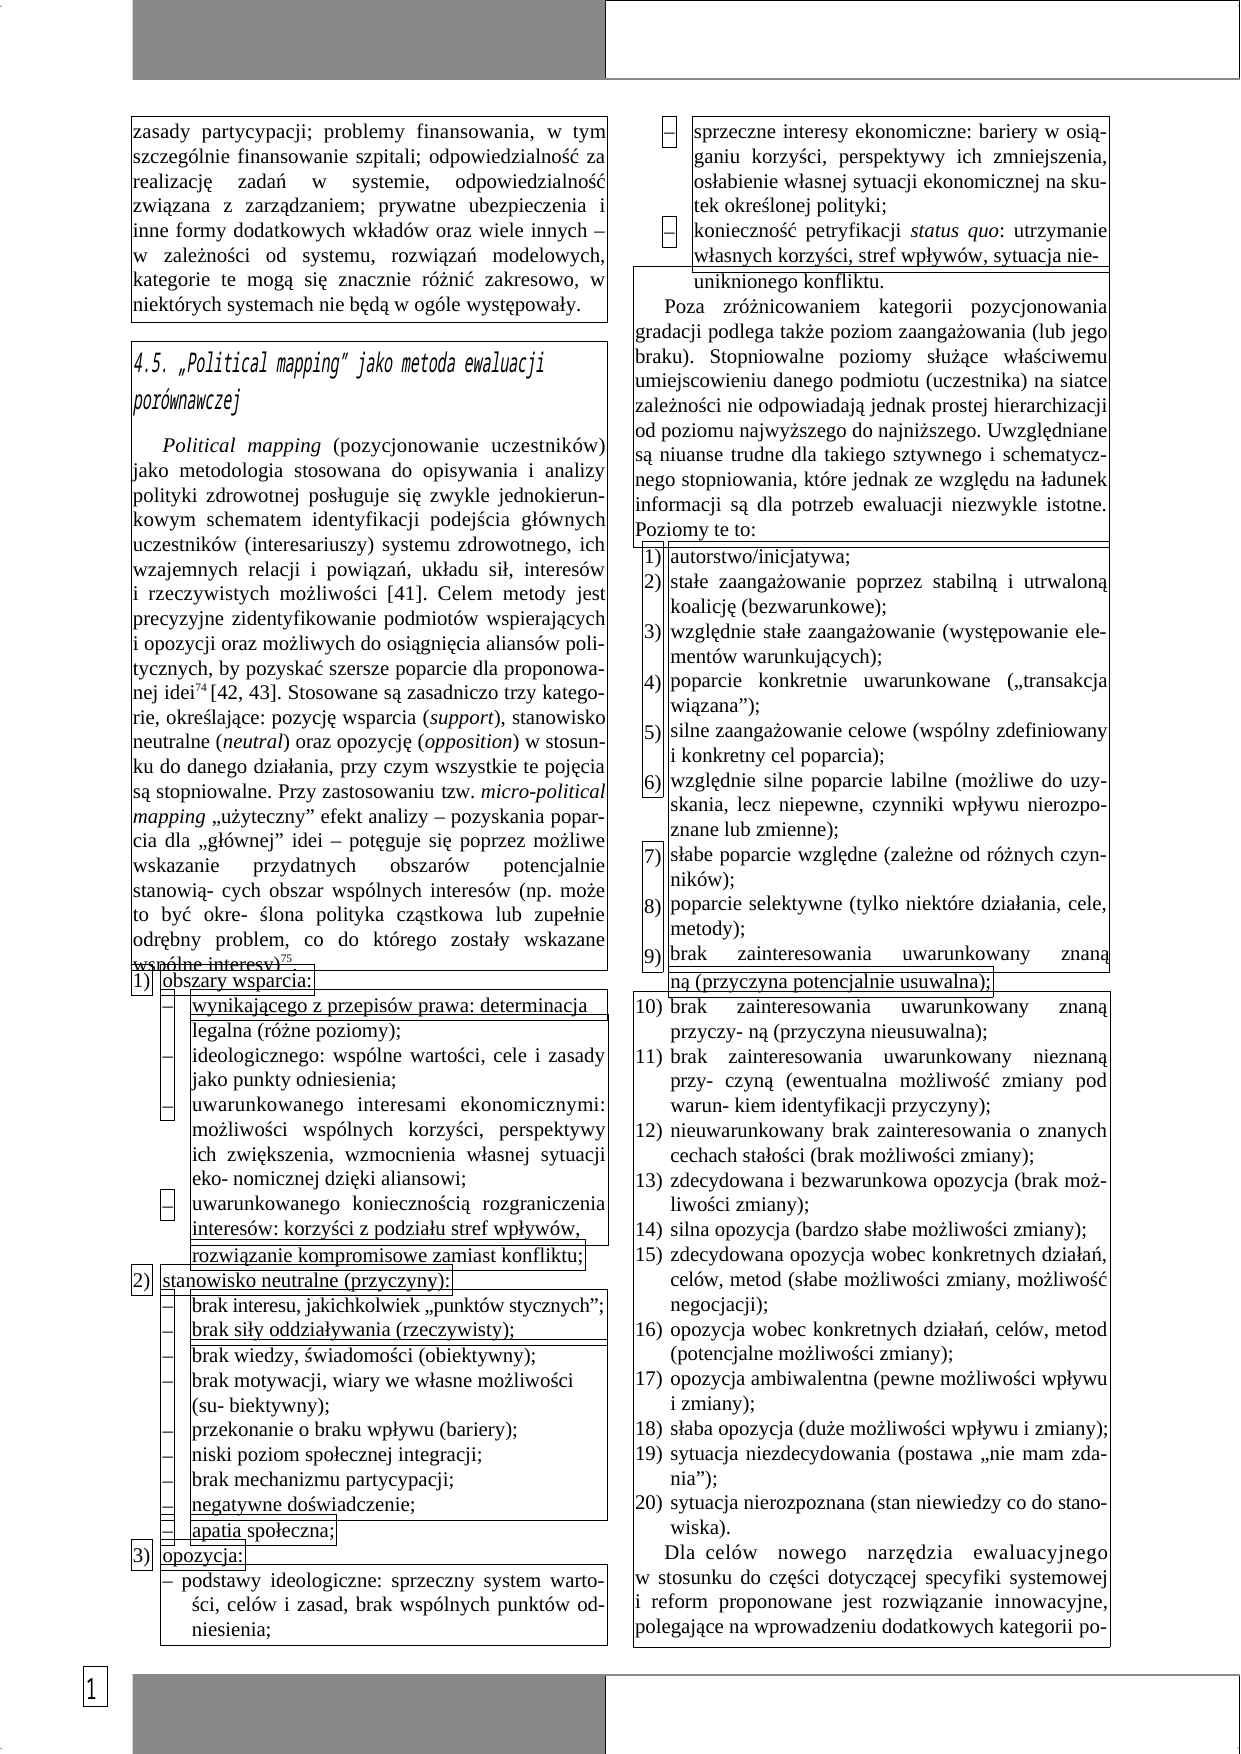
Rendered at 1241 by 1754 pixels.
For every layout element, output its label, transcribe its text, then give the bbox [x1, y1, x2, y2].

text ną (przyczyna potencjalnie usuwalna); [670, 969, 993, 991]
text względnie stałe zaangażowanie (występowanie ele- mentów warunkujących); [670, 619, 1107, 668]
text silne zaangażowanie celowe (wspólny zdefiniowany i konkretny cel poparcia); [670, 718, 1107, 767]
text 7) [644, 844, 663, 868]
text stałe zaangażowanie poprzez stabilną i utrwaloną koalicję (bezwarunkowe); [670, 569, 1107, 618]
list silna opozycja (bardzo słabe możliwości zmiany); [635, 1217, 1110, 1241]
text opozycja: [162, 1543, 245, 1564]
text 2) [133, 1268, 152, 1292]
text uwarunkowanego koniecznością rozgraniczenia interesów: korzyści z podziału stref wpływów, [192, 1191, 605, 1240]
text uwarunkowanego interesami ekonomicznymi: możliwości wspólnych korzyści, perspektywy ich zwiększenia, wzmocnienia własnej sytuacji eko- nomicznej dzięki aliansowi; [192, 1092, 606, 1190]
list zdecydowana opozycja wobec konkretnych działań, celów, metod (słabe możliwości zmiany, możliwość negocjacji); [635, 1242, 1107, 1316]
text przekonanie o braku wpływu (bariery); niski poziom społecznej integracji; brak mechanizmu partycypacji; negatywne doświadczenie; [192, 1417, 519, 1516]
text Political mapping (pozycjonowanie uczestników) jako metodologia stosowana do opisywania i analizy polityki zdrowotnej posługuje się zwykle jednokierun- kowym schematem identyfikacji podejścia głównych uczestników (interesariuszy) systemu zdrowotnego, ich wzajemnych relacji i powiązań, układu sił, interesów i rzeczywistych możliwości [41]. Celem metody jest precyzyjne zidentyfikowanie podmiotów wspierających i opozycji oraz możliwych do osiągnięcia aliansów poli- tycznych, by pozyskać szersze poparcie dla proponowa- nej idei74 [42, 43]. Stosowane są zasadniczo trzy katego- rie, określające: pozycję wsparcia (support), stanowisko neutralne (neutral) oraz opozycję (opposition) w stosun- ku do danego działania, przy czym wszystkie te pojęcia są stopniowalne. Przy zastosowaniu tzw. micro-political mapping „użyteczny” efekt analizy – pozyskania popar- cia dla „głównej” idei – potęguje się poprzez możliwe wskazanie przydatnych obszarów potencjalnie stanowią- cych obszar wspólnych interesów (np. może to być okre- ślona polityka cząstkowa lub zupełnie odrębny problem, co do którego zostały wskazane wspólne interesy)75. [133, 433, 606, 970]
text względnie silne poparcie labilne (możliwe do uzy- skania, lecz niepewne, czynniki wpływu nierozpo- znane lub zmienne); [670, 767, 1107, 841]
list opozycja ambiwalentna (pewne możliwości wpływu i zmiany); [635, 1366, 1107, 1415]
list sytuacja niezdecydowania (postawa „nie mam zda- nia”); [635, 1441, 1107, 1489]
text stanowisko neutralne (przyczyny): [162, 1268, 452, 1292]
text brak wiedzy, świadomości (obiektywny); [192, 1343, 607, 1367]
text 5) [644, 720, 663, 744]
text – [162, 1343, 174, 1367]
text 9) [644, 944, 663, 968]
text 3) [644, 619, 663, 643]
text – [162, 1093, 174, 1117]
text ideologicznego: wspólne wartości, cele i zasady jako punkty odniesienia; [192, 1043, 605, 1091]
text słabe poparcie względne (zależne od różnych czyn- ników); [670, 842, 1107, 891]
list zdecydowana i bezwarunkowa opozycja (brak moż- liwości zmiany); [635, 1168, 1107, 1216]
text konieczność petryfikacji status quo: utrzymanie własnych korzyści, stref wpływów, sytuacja nie- [694, 218, 1107, 266]
text 6) [644, 770, 663, 794]
text – [162, 1368, 174, 1392]
text obszary wsparcia: [162, 968, 314, 992]
list brak zainteresowania uwarunkowany znaną przyczy- ną (przyczyna nieusuwalna); [635, 994, 1107, 1043]
text poparcie selektywne (tylko niektóre działania, cele, metody); [670, 891, 1107, 940]
text uniknionego konfliktu. [694, 269, 1109, 293]
text apatia społeczna; [192, 1518, 336, 1542]
text – [162, 1468, 174, 1492]
text 18 [85, 1668, 107, 1706]
text brak motywacji, wiary we własne możliwości (su- biektywny); [192, 1368, 605, 1417]
text – [162, 1193, 174, 1217]
text – [664, 219, 676, 243]
text – [664, 119, 676, 143]
text 4.5. „Political mapping” jako metoda ewaluacji porównawczej [133, 343, 607, 417]
list brak zainteresowania uwarunkowany nieznaną przy- czyną (ewentualna możliwość zmiany pod warun- kiem identyfikacji przyczyny); [635, 1044, 1107, 1117]
text autorstwo/inicjatywa; [670, 544, 1109, 568]
list słaba opozycja (duże możliwości wpływu i zmiany); [635, 1416, 1110, 1440]
text sprzeczne interesy ekonomiczne: bariery w osią- ganiu korzyści, perspektywy ich zmniejszenia, osłabienie własnej sytuacji ekonomicznej na sku- tek określonej polityki; [694, 119, 1107, 217]
list nieuwarunkowany brak zainteresowania o znanych cechach stałości (brak możliwości zmiany); [635, 1118, 1107, 1167]
text brak zainteresowania uwarunkowany znaną przyczy- [670, 941, 1109, 972]
text – [162, 1293, 174, 1317]
text 2) [644, 569, 663, 593]
text 4) [644, 669, 663, 694]
text – [162, 993, 174, 1017]
text 3) [133, 1543, 152, 1567]
text rozwiązanie kompromisowe zamiast konfliktu; [192, 1243, 585, 1267]
text 1) [644, 544, 663, 568]
text – [162, 1318, 174, 1342]
text Dla celów nowego narzędzia ewaluacyjnego w stosunku do części dotyczącej specyfiki systemowej i reform proponowane jest rozwiązanie innowacyjne, polegające na wprowadzeniu dodatkowych kategorii po- [635, 1540, 1108, 1638]
text – podstawy ideologiczne: sprzeczny system warto- ści, celów i zasad, brak wspólnych punktów od- niesienia; [162, 1568, 605, 1641]
text – [162, 1043, 174, 1067]
text zasady partycypacji; problemy finansowania, w tym szczególnie finansowanie szpitali; odpowiedzialność za realizację zadań w systemie, odpowiedzialność związana z zarządzaniem; prywatne ubezpieczenia i inne formy dodatkowych wkładów oraz wiele innych – w zależności od systemu, rozwiązań modelowych, kategorie te mogą się znacznie różnić zakresowo, w niektórych systemach nie będą w ogóle występowały. [133, 119, 606, 316]
text Poza zróżnicowaniem kategorii pozycjonowania gradacji podlega także poziom zaangażowania (lub jego braku). Stopniowalne poziomy służące właściwemu umiejscowieniu danego podmiotu (uczestnika) na siatce zależności nie odpowiadają jednak prostej hierarchizacji od poziomu najwyższego do najniższego. Uwzględniane są niuanse trudne dla takiego sztywnego i schematycz- nego stopniowania, które jednak ze względu na ładunek informacji są dla potrzeb ewaluacji niezwykle istotne. Poziomy te to: [635, 294, 1108, 541]
text poparcie konkretnie uwarunkowane („transakcja wiązana”); [670, 668, 1108, 717]
text 1) [133, 968, 152, 992]
text legalna (różne poziomy); [192, 1018, 607, 1042]
text 8) [644, 894, 663, 918]
list opozycja wobec konkretnych działań, celów, metod (potencjalne możliwości zmiany); [635, 1317, 1107, 1365]
text – [162, 1443, 174, 1467]
text – [162, 1493, 174, 1514]
text – [162, 1518, 174, 1539]
text brak interesu, jakichkolwiek „punktów stycznych”; brak siły oddziaływania (rzeczywisty); [192, 1293, 606, 1339]
text wynikającego z przepisów prawa: determinacja [192, 993, 607, 1014]
list sytuacja nierozpoznana (stan niewiedzy co do stano- wiska). [635, 1490, 1107, 1539]
text – [162, 1418, 174, 1442]
